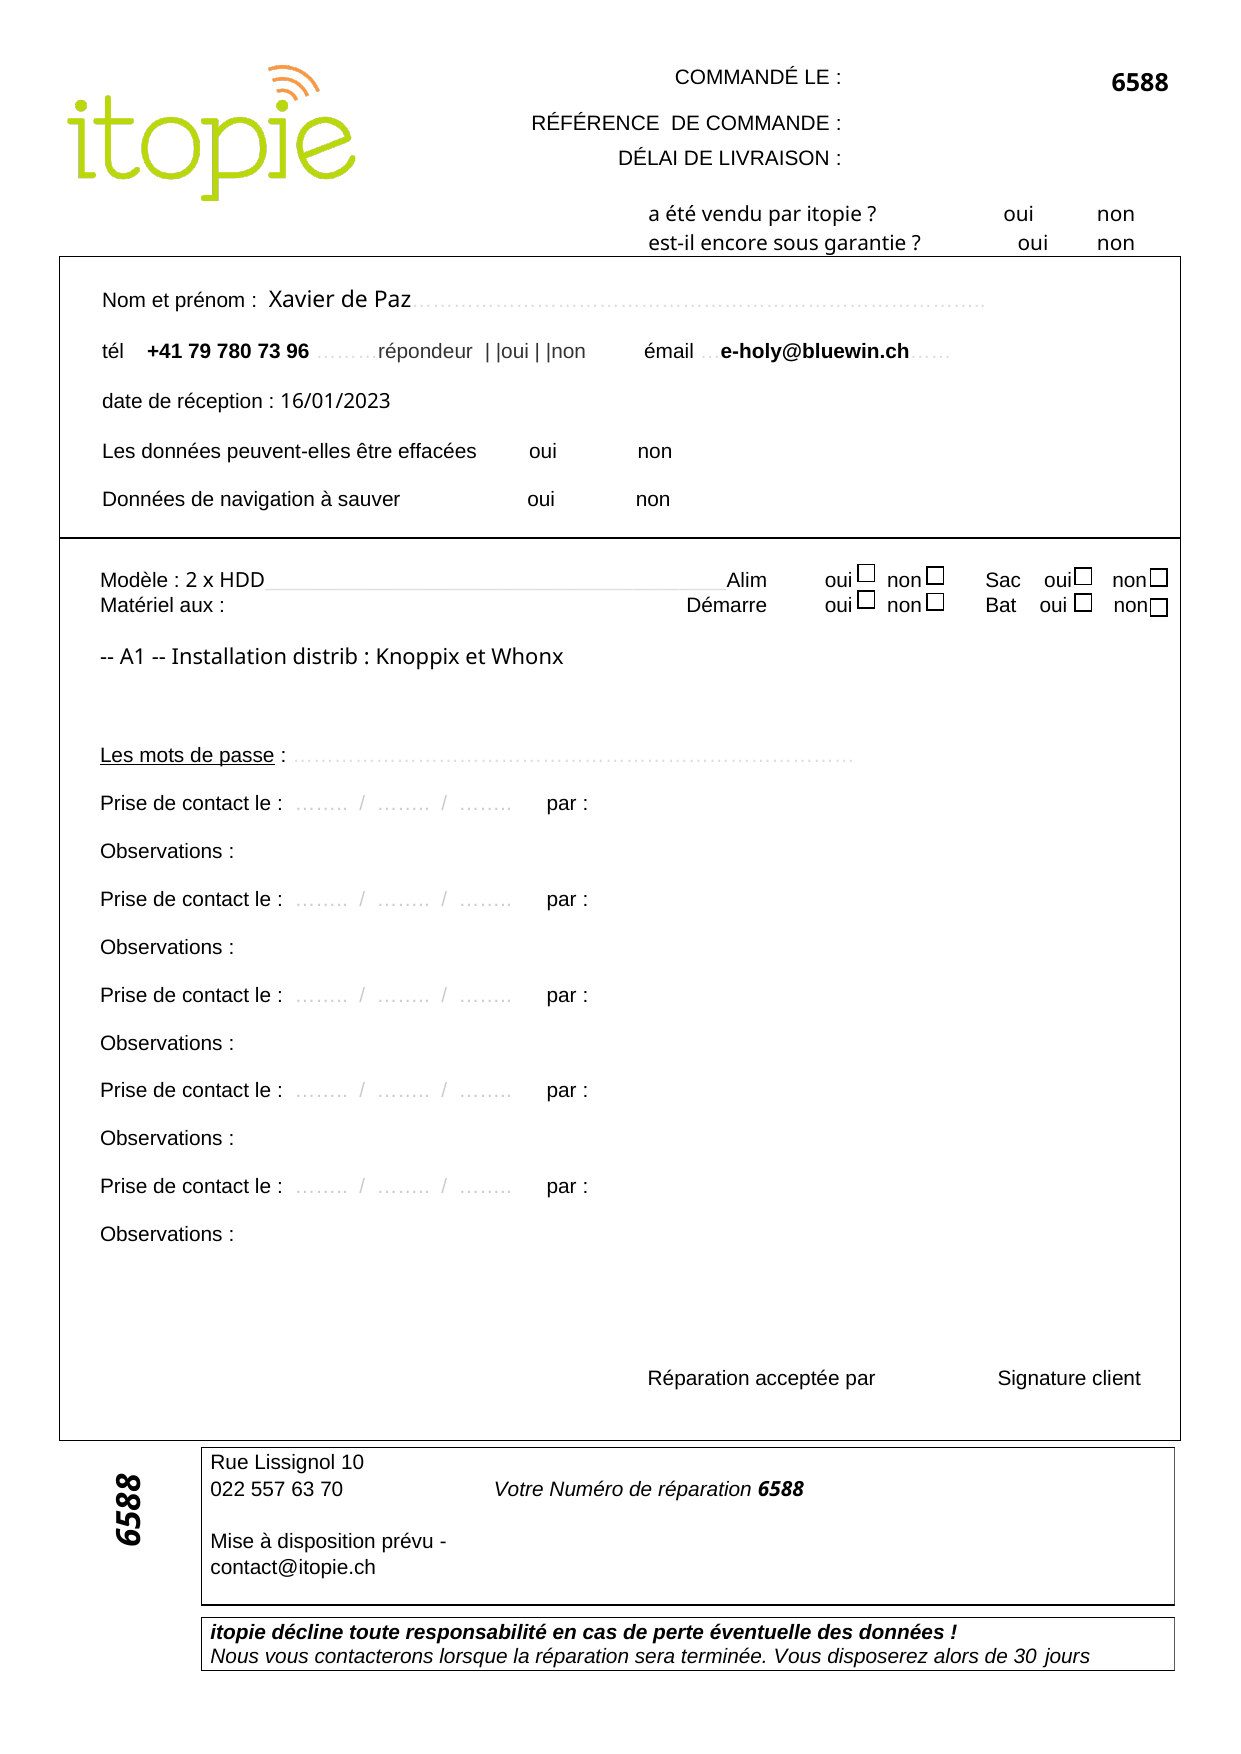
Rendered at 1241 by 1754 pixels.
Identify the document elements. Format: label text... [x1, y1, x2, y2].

table_cell DÉLAI DE LIVRAISON : [490, 140, 847, 175]
text Les mots de passe : ……………………………………………………………………… [60, 740, 1180, 767]
text Modèle : 2 x HDD Alim oui non Sac oui non [60, 562, 856, 590]
text Observations : [60, 836, 1180, 863]
text Prise de contact le : …….. / …….. / …….. par : [60, 788, 1180, 815]
text Prise de contact le : …….. / …….. / …….. par : [60, 979, 1180, 1006]
text a été vendu par itopie ? oui non [59, 199, 1181, 228]
text Observations : [60, 1027, 1180, 1054]
text est-il encore sous garantie ? oui non [59, 228, 1181, 256]
table_cell [847, 140, 1180, 175]
text Matériel aux : Démarre oui non Bat oui non [60, 590, 1180, 617]
table_header 6588 [847, 59, 1180, 104]
text Observations : [60, 931, 1180, 958]
table_header COMMANDÉ LE : [490, 59, 847, 104]
text tél +41 79 780 73 96 ………répondeur | |oui | |non émail …e-holy@bluewin.ch…… [60, 335, 1180, 362]
text Prise de contact le : …….. / …….. / …….. par : [60, 883, 1180, 911]
text Modèle : 2 x HDD Alim oui non Sac oui non [879, 562, 925, 590]
text Réparation acceptée par Signature client [60, 1363, 1180, 1390]
text Modèle : 2 x HDD Alim oui non Sac oui non [948, 562, 1180, 590]
table_cell itopie décline toute responsabilité en cas de perte éventuelle des données ! Nous vous contacterons lorsque la réparation sera terminée. Vous disposerez alors de 30 jours [195, 1611, 1180, 1677]
table_cell [847, 105, 1180, 140]
table_header Rue Lissignol 10 022 557 63 70 Votre Numéro de réparation 6588 Mise à disposition prévu - contact@itopie.ch [195, 1441, 1180, 1611]
text Observations : [60, 1123, 1180, 1150]
text Données de navigation à sauver oui non [60, 484, 1180, 511]
table_header 6588 [59, 1441, 195, 1677]
text Les données peuvent-elles être effacées oui non [60, 436, 1180, 463]
text Prise de contact le : …….. / …….. / …….. par : [60, 1075, 1180, 1102]
text Nom et prénom : Xavier de Paz……………………………………………………………………….. [60, 280, 1180, 314]
text Prise de contact le : …….. / …….. / …….. par : [60, 1171, 1180, 1198]
text -- A1 -- Installation distrib : Knoppix et Whonx [60, 638, 1180, 671]
text date de réception : 16/01/2023 [60, 383, 1180, 415]
text Observations : [60, 1219, 1180, 1246]
table_cell RÉFÉRENCE DE COMMANDE : [490, 105, 847, 140]
picture [67, 65, 356, 201]
